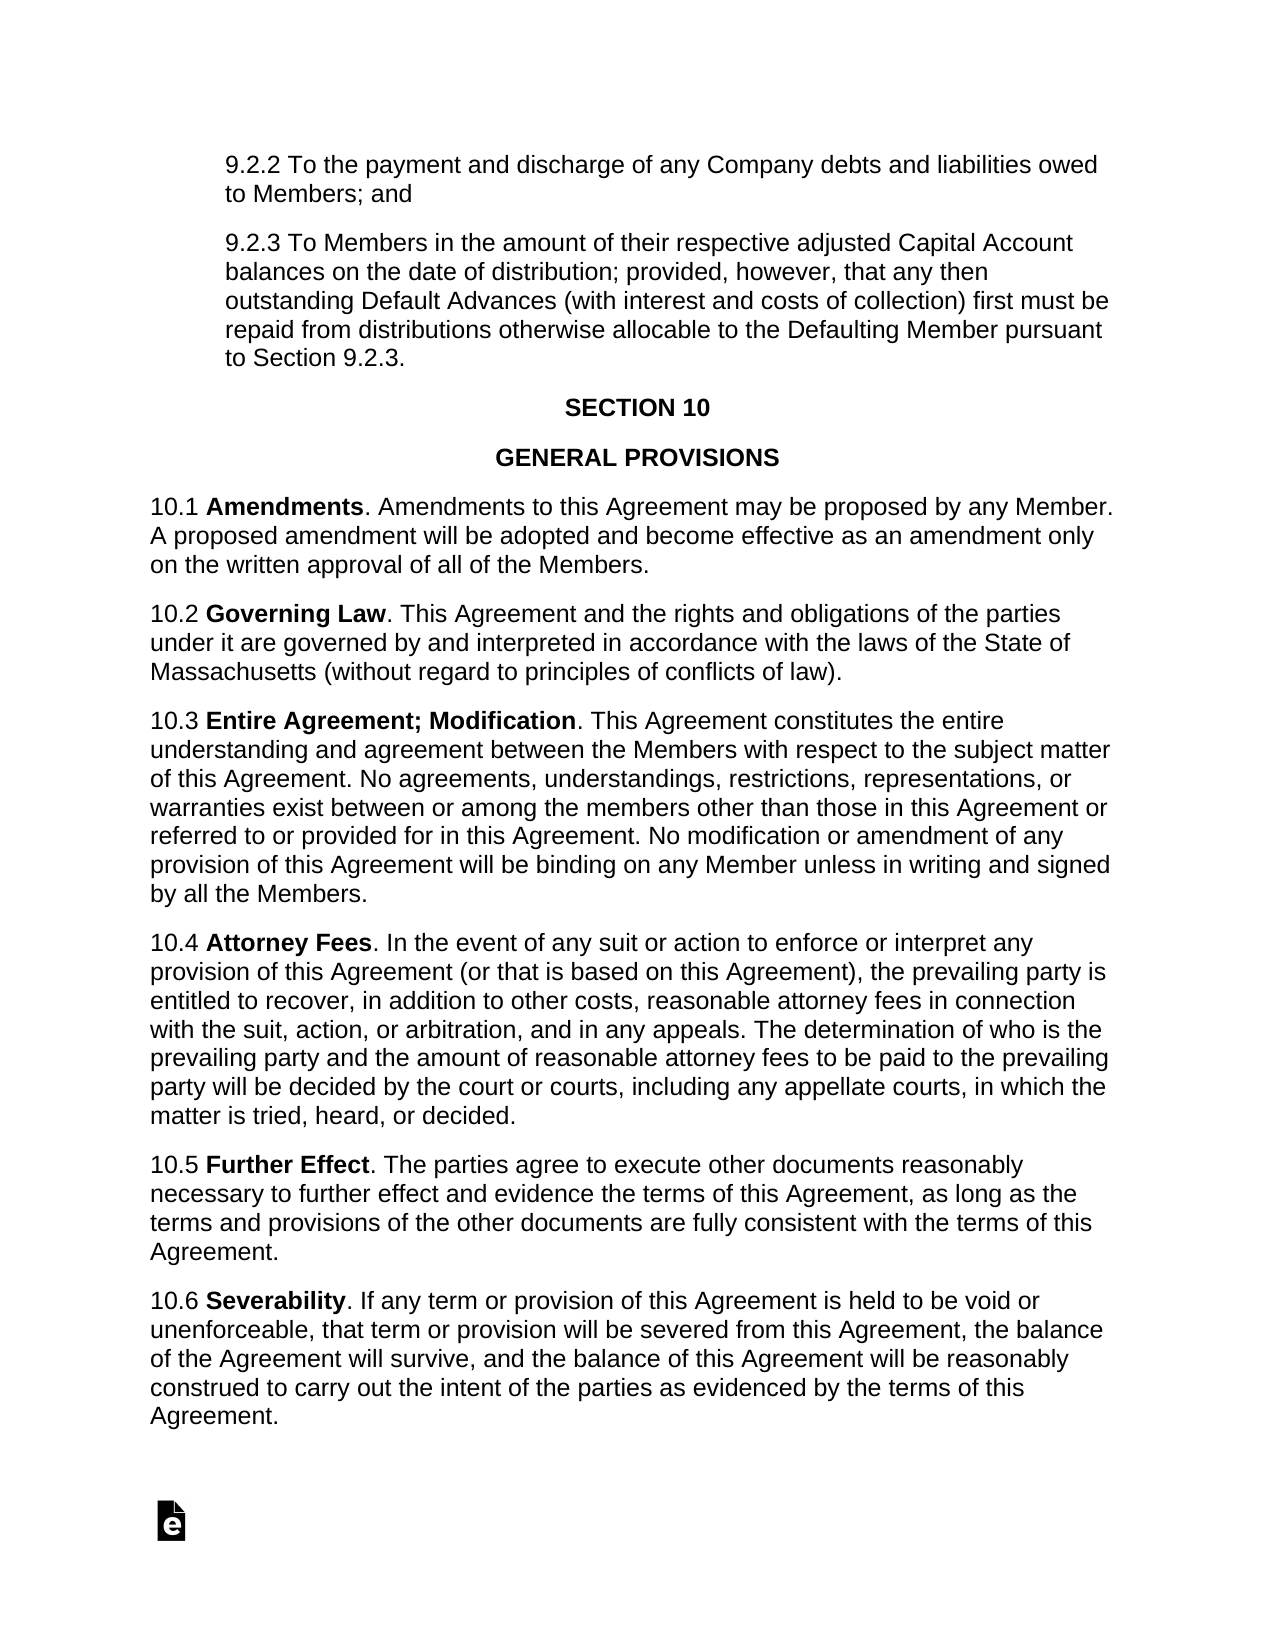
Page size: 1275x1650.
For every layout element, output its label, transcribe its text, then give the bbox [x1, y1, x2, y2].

text 10.3 Entire Agreement; Modification. This Agreement constitutes the entire understanding and agreement between the Members with respect to the subject matter of this Agreement. No agreements, understandings, restrictions, representations, or warranties exist between or among the members other than those in this Agreement or referred to or provided for in this Agreement. No modification or amendment of any provision of this Agreement will be binding on any Member unless in writing and signed by all the Members. [150, 706, 1125, 907]
text 10.5 Further Effect. The parties agree to execute other documents reasonably necessary to further effect and evidence the terms of this Agreement, as long as the terms and provisions of the other documents are fully consistent with the terms of this Agreement. [150, 1150, 1125, 1265]
text GENERAL PROVISIONS [150, 442, 1125, 471]
text 9.2.2 To the payment and discharge of any Company debts and liabilities owed to Members; and [225, 150, 1125, 207]
text 10.6 Severability. If any term or provision of this Agreement is held to be void or unenforceable, that term or provision will be severed from this Agreement, the balance of the Agreement will survive, and the balance of this Agreement will be reasonably construed to carry out the intent of the parties as evidenced by the terms of this Agreement. [150, 1286, 1125, 1430]
text 10.4 Attorney Fees. In the event of any suit or action to enforce or interpret any provision of this Agreement (or that is based on this Agreement), the prevailing party is entitled to recover, in addition to other costs, reasonable attorney fees in connection with the suit, action, or arbitration, and in any appeals. The determination of who is the prevailing party and the amount of reasonable attorney fees to be paid to the prevailing party will be decided by the court or courts, including any appellate courts, in which the matter is tried, heard, or decided. [150, 928, 1125, 1129]
subtitle SECTION 10 [150, 393, 1125, 422]
text 10.1 Amendments. Amendments to this Agreement may be proposed by any Member. A proposed amendment will be adopted and become effective as an amendment only on the written approval of all of the Members. [150, 492, 1125, 578]
text 9.2.3 To Members in the amount of their respective adjusted Capital Account balances on the date of distribution; provided, however, that any then outstanding Default Advances (with interest and costs of collection) first must be repaid from distributions otherwise allocable to the Defaulting Member pursuant to Section 9.2.3. [225, 228, 1125, 372]
text 10.2 Governing Law. This Agreement and the rights and obligations of the parties under it are governed by and interpreted in accordance with the laws of the State of Massachusetts (without regard to principles of conflicts of law). [150, 599, 1125, 685]
